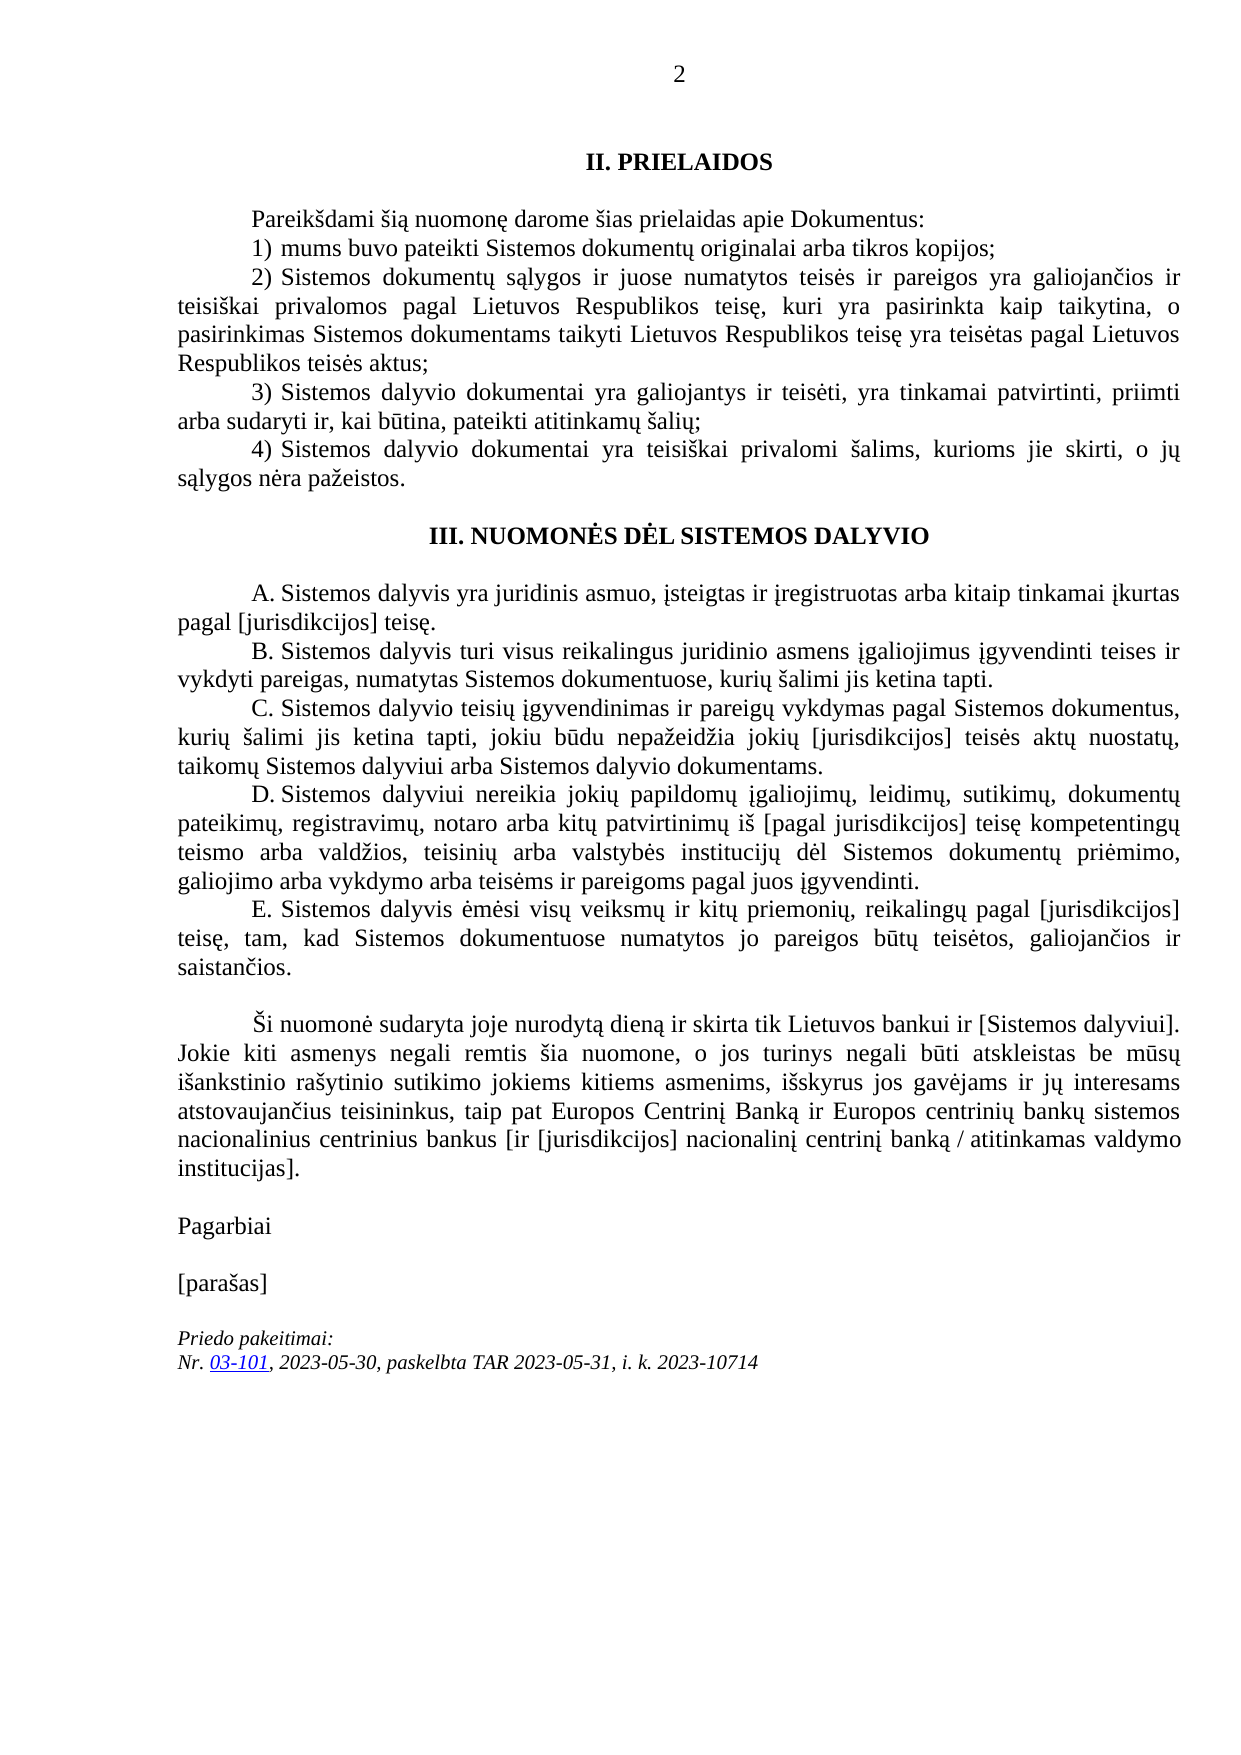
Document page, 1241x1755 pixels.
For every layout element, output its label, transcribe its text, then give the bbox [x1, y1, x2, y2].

text 2) Sistemos dokumentų sąlygos ir juose numatytos teisės ir pareigos yra galiojančios ir teisiškai privalomos pagal Lietuvos Respublikos teisę, kuri yra pasirinkta kaip taikytina, o pasirinkimas Sistemos dokumentams taikyti Lietuvos Respublikos teisę yra teisėtas pagal Lietuvos Respublikos teisės aktus; [177, 262, 1181, 377]
text 1) mums buvo pateikti Sistemos dokumentų originalai arba tikros kopijos; [177, 233, 1181, 262]
subtitle D. Sistemos dalyviui nereikia jokių papildomų įgaliojimų, leidimų, sutikimų, dokumentų pateikimų, registravimų, notaro arba kitų patvirtinimų iš [pagal jurisdikcijos] teisę kompetentingų teismo arba valdžios, teisinių arba valstybės institucijų dėl Sistemos dokumentų priėmimo, galiojimo arba vykdymo arba teisėms ir pareigoms pagal juos įgyvendinti. [177, 779, 1181, 894]
text Priedo pakeitimai: [177, 1326, 1181, 1350]
text II. PRIELAIDOS [177, 147, 1181, 176]
text 4) Sistemos dalyvio dokumentai yra teisiškai privalomi šalims, kurioms jie skirti, o jų sąlygos nėra pažeistos. [177, 434, 1181, 492]
text Pagarbiai [177, 1211, 1181, 1239]
text Pareikšdami šią nuomonę darome šias prielaidas apie Dokumentus: [177, 204, 1181, 233]
subtitle B. Sistemos dalyvis turi visus reikalingus juridinio asmens įgaliojimus įgyvendinti teises ir vykdyti pareigas, numatytas Sistemos dokumentuose, kurių šalimi jis ketina tapti. [177, 636, 1181, 693]
text Nr. 03-101, 2023-05-30, paskelbta TAR 2023-05-31, i. k. 2023-10714 [177, 1350, 1181, 1374]
subtitle A. Sistemos dalyvis yra juridinis asmuo, įsteigtas ir įregistruotas arba kitaip tinkamai įkurtas pagal [jurisdikcijos] teisę. [177, 578, 1181, 636]
text [parašas] [177, 1268, 1181, 1297]
subtitle C. Sistemos dalyvio teisių įgyvendinimas ir pareigų vykdymas pagal Sistemos dokumentus, kurių šalimi jis ketina tapti, jokiu būdu nepažeidžia jokių [jurisdikcijos] teisės aktų nuostatų, taikomų Sistemos dalyviui arba Sistemos dalyvio dokumentams. [177, 693, 1181, 779]
text III. NUOMONĖS DĖL SISTEMOS DALYVIO [177, 521, 1181, 549]
text Ši nuomonė sudaryta joje nurodytą dieną ir skirta tik Lietuvos bankui ir [Sistemos dalyviui]. Jokie kiti asmenys negali remtis šia nuomone, o jos turinys negali būti atskleistas be mūsų išankstinio rašytinio sutikimo jokiems kitiems asmenims, išskyrus jos gavėjams ir jų interesams atstovaujančius teisininkus, taip pat Europos Centrinį Banką ir Europos centrinių bankų sistemos nacionalinius centrinius bankus [ir [jurisdikcijos] nacionalinį centrinį banką / atitinkamas valdymo institucijas]. [177, 1009, 1181, 1182]
text E. Sistemos dalyvis ėmėsi visų veiksmų ir kitų priemonių, reikalingų pagal [jurisdikcijos] teisę, tam, kad Sistemos dokumentuose numatytos jo pareigos būtų teisėtos, galiojančios ir saistančios. [177, 894, 1181, 981]
text 3) Sistemos dalyvio dokumentai yra galiojantys ir teisėti, yra tinkamai patvirtinti, priimti arba sudaryti ir, kai būtina, pateikti atitinkamų šalių; [177, 377, 1181, 434]
